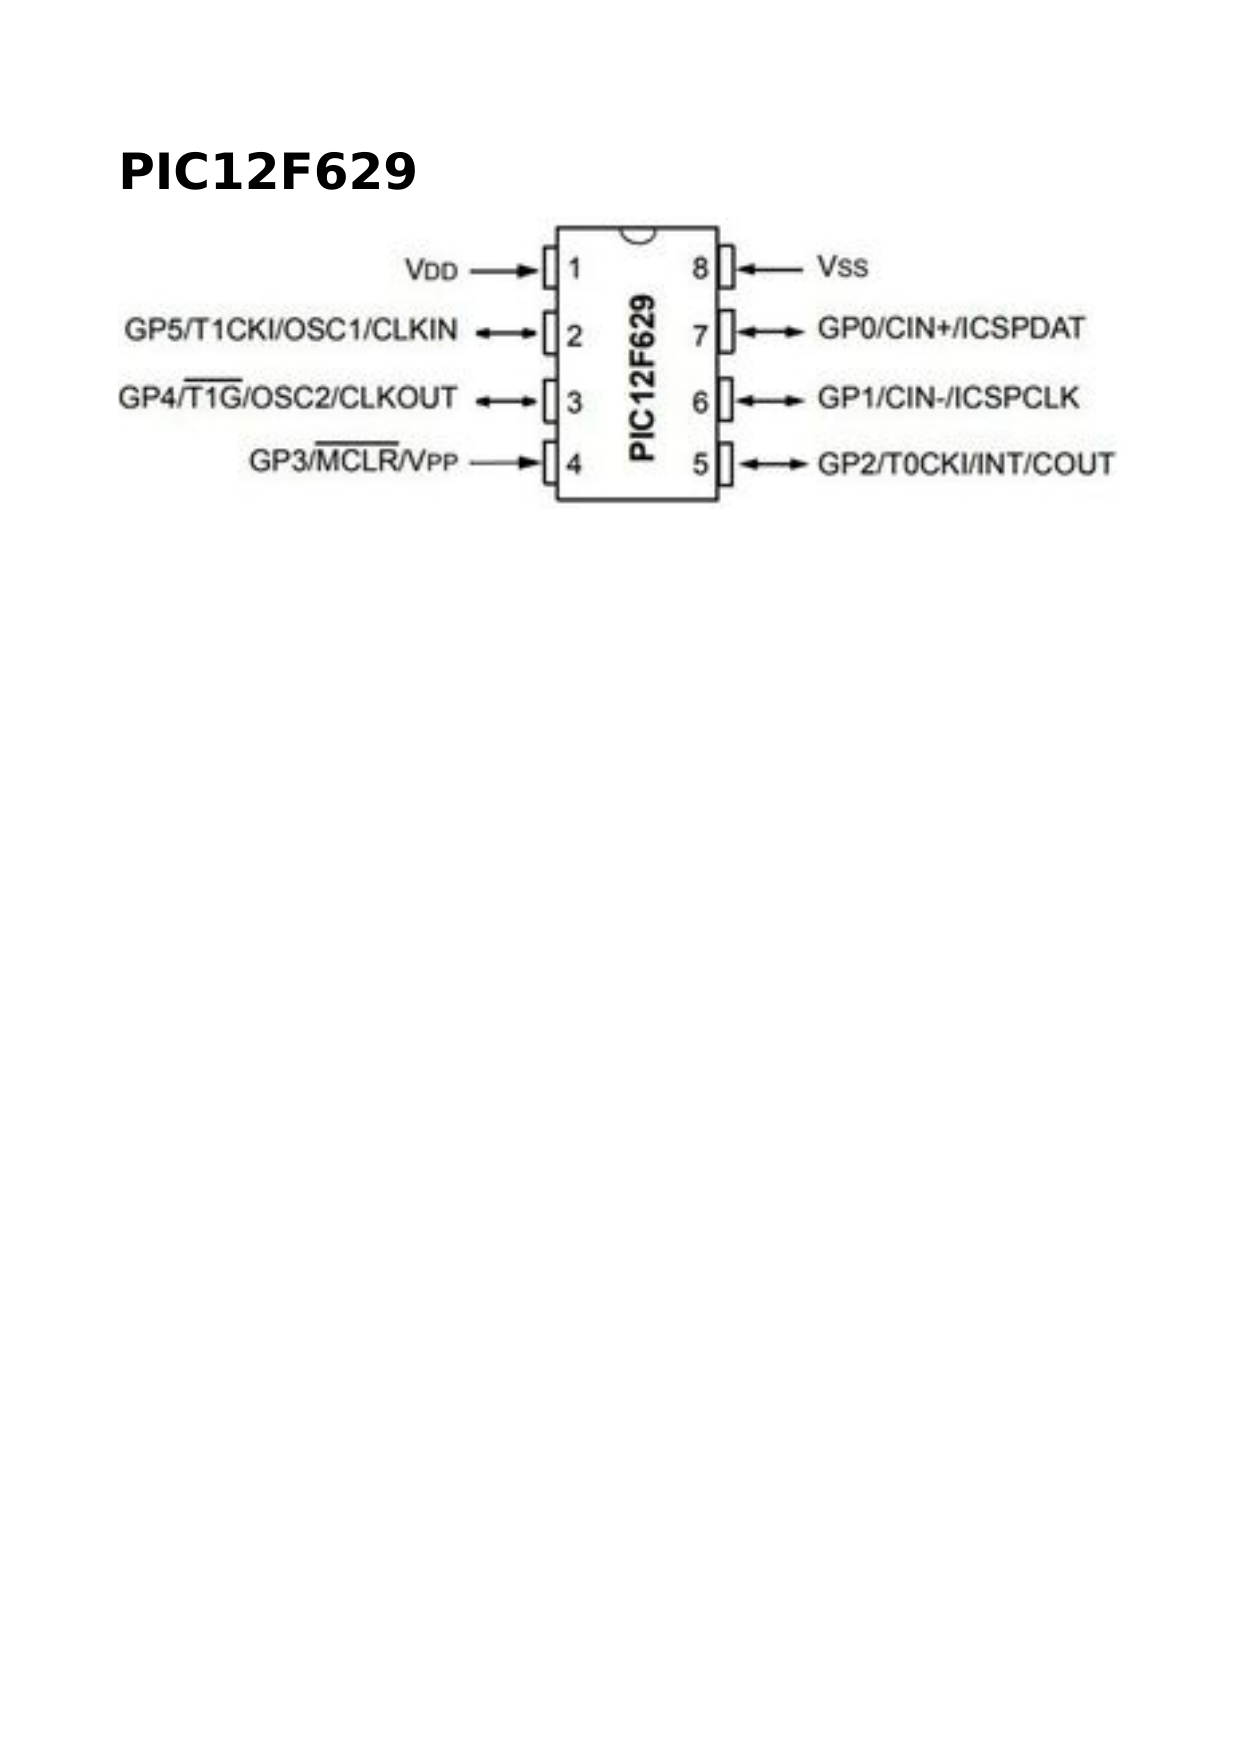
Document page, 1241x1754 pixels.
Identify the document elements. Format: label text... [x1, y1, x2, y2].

picture [118, 213, 1123, 509]
subtitle PIC12F629 [118, 143, 1122, 201]
